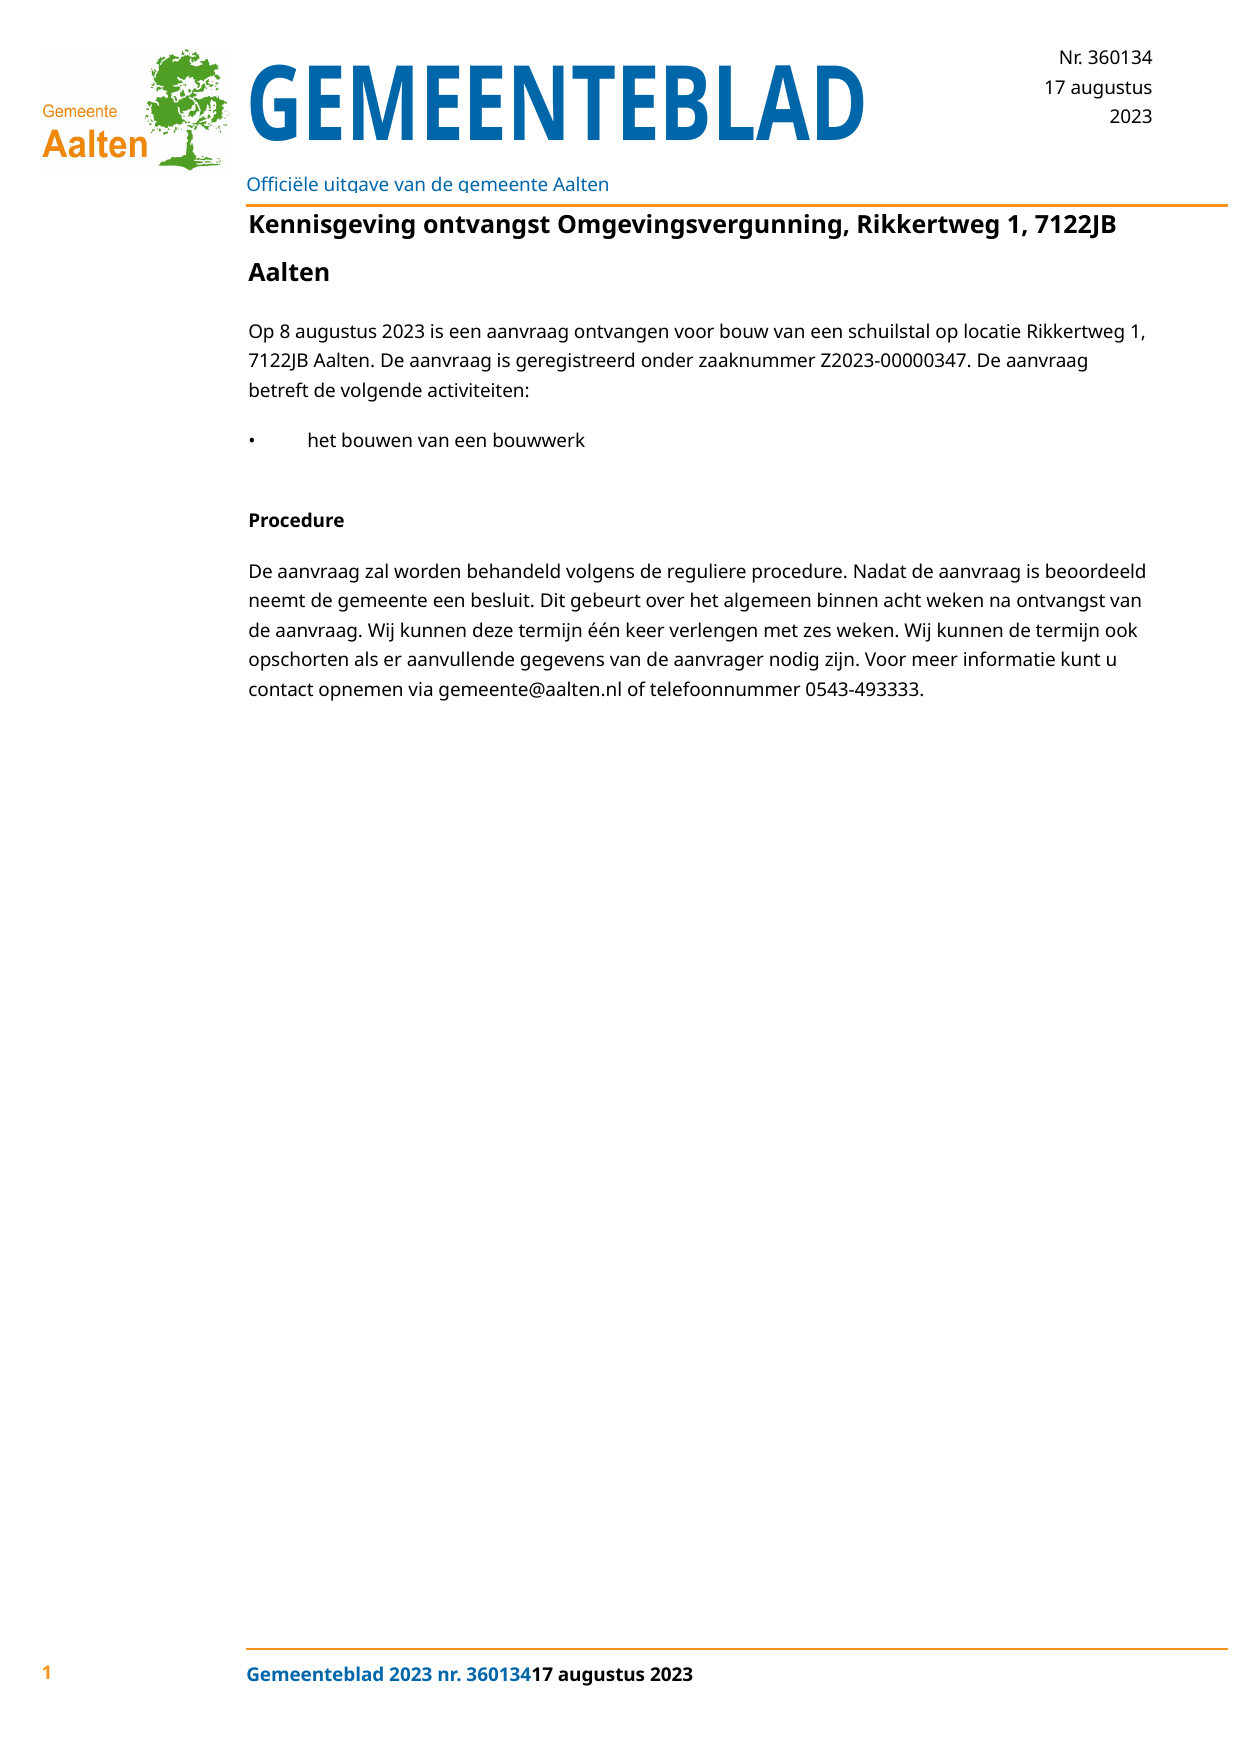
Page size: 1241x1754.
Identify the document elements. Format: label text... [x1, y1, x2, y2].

text De aanvraag zal worden behandeld volgens de reguliere procedure. Nadat de aanvraag is beoordeeld neemt de gemeente een besluit. Dit gebeurt over het algemeen binnen acht weken na ontvangst van de aanvraag. Wij kunnen deze termijn één keer verlengen met zes weken. Wij kunnen de termijn ook opschorten als er aanvullende gegevens van de aanvrager nodig zijn. Voor meer informatie kunt u contact opnemen via gemeente@aalten.nl of telefoonnummer 0543-493333. [248, 558, 1152, 702]
text Procedure [248, 507, 1152, 533]
list het bouwen van een bouwwerk [248, 427, 1152, 453]
text Op 8 augustus 2023 is een aanvraag ontvangen voor bouw van een schuilstal op locatie Rikkertweg 1, 7122JB Aalten. De aanvraag is geregistreerd onder zaaknummer Z2023-00000347. De aanvraag betreft de volgende activiteiten: [248, 318, 1152, 403]
picture [41, 47, 231, 172]
text Kennisgeving ontvangst Omgevingsvergunning, Rikkertweg 1, 7122JB Aalten [248, 207, 1152, 288]
